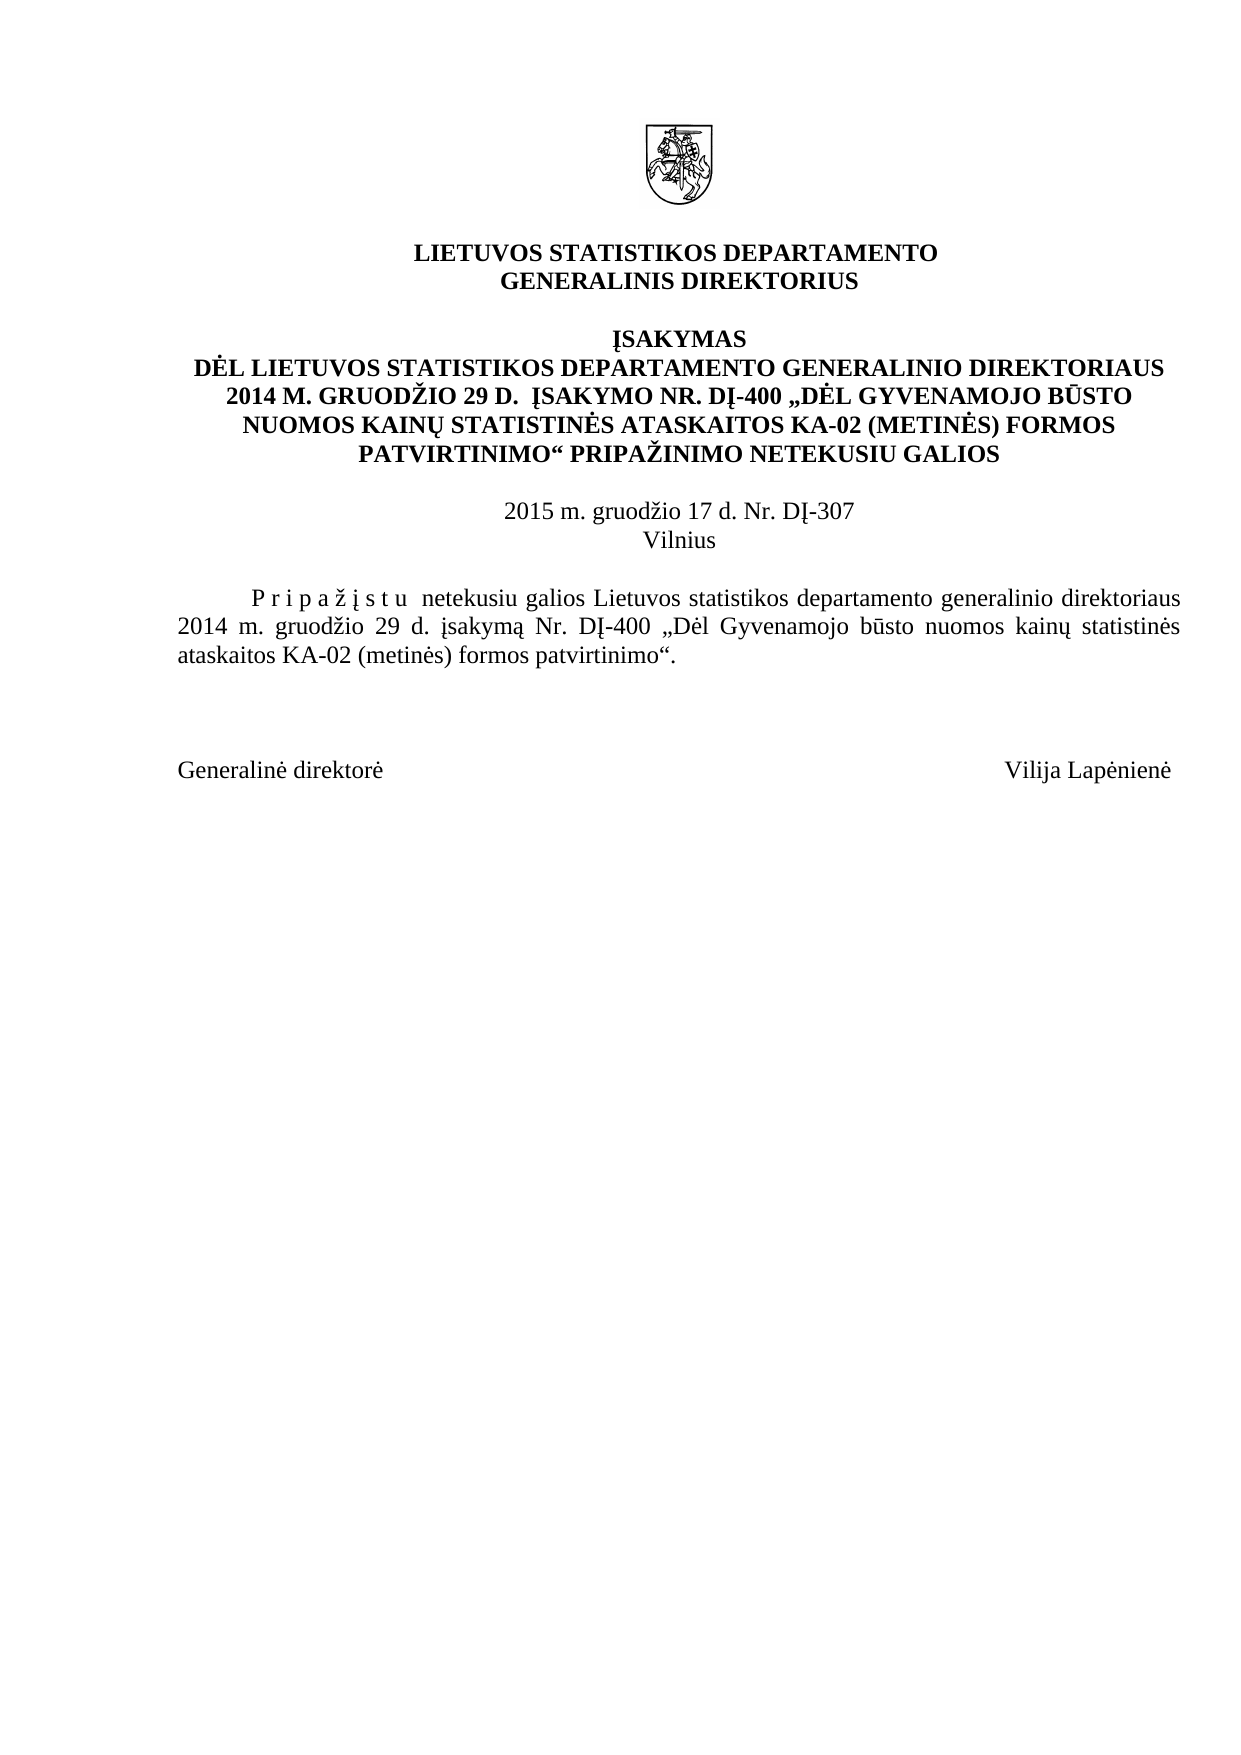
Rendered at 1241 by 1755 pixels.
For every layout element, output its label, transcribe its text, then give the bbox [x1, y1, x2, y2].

text DĖL LIETUVOS STATISTIKOS DEPARTAMENTO GENERALINIO DIREKTORIAUS 2014 M. GRUODŽIO 29 D. ĮSAKYMO NR. DĮ-400 „DĖL GYVENAMOJO BŪSTO NUOMOS KAINŲ STATISTINĖS ATASKAITOS KA-02 (METINĖS) FORMOS PATVIRTINIMO“ PRIPAŽINIMO NETEKUSIU GALIOS [177, 353, 1181, 468]
text Generalinė direktorė Vilija Lapėnienė [177, 755, 1181, 784]
text 2015 m. gruodžio 17 d. Nr. DĮ-307 [177, 496, 1181, 525]
text GENERALINIS DIREKTORIUS [177, 266, 1181, 295]
text ĮSAKYMAS [177, 324, 1181, 353]
text Vilnius [177, 525, 1181, 554]
text LIETUVOS STATISTIKOS DEPARTAMENTO [177, 238, 1181, 266]
text Pripažįstu netekusiu galios Lietuvos statistikos departamento generalinio direktoriaus 2014 m. gruodžio 29 d. įsakymą Nr. DĮ-400 „Dėl Gyvenamojo būsto nuomos kainų statistinės ataskaitos KA-02 (metinės) formos patvirtinimo“. [177, 583, 1181, 669]
